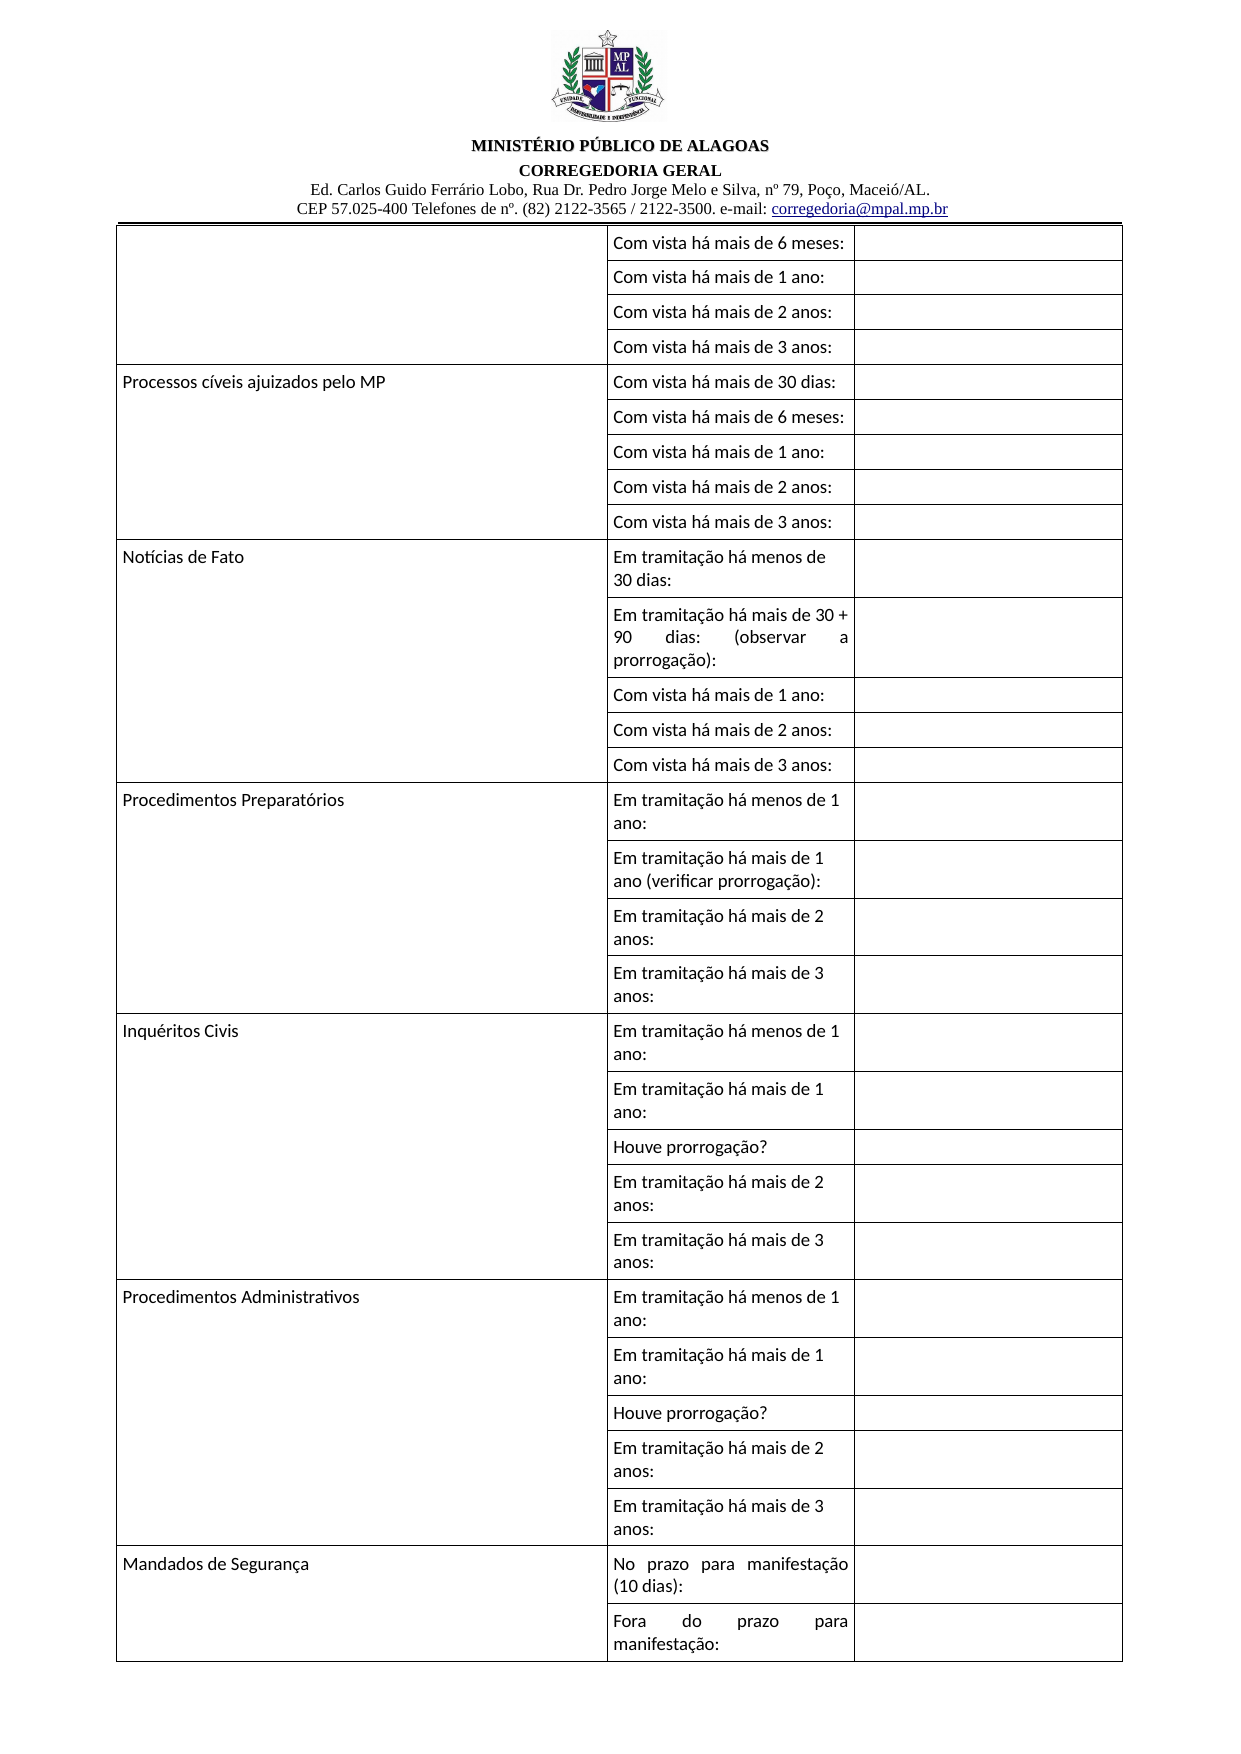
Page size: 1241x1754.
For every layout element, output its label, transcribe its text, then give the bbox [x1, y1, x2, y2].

table_cell Em tramitação há mais de 30 + 90 dias: (observar a prorrogação): [608, 598, 854, 677]
table_cell Em tramitação há mais de 3 anos: [608, 956, 854, 1013]
table_cell Com vista há mais de 30 dias: [608, 365, 854, 399]
table_cell Em tramitação há mais de 1 ano: [608, 1338, 854, 1395]
table_cell Em tramitação há menos de 1 ano: [608, 1280, 854, 1337]
table_cell Em tramitação há menos de 1 ano: [608, 783, 854, 840]
table_cell Em tramitação há mais de 3 anos: [608, 1489, 854, 1545]
table_cell Em tramitação há mais de 1 ano (verificar prorrogação): [608, 841, 854, 897]
table_cell Com vista há mais de 1 ano: [608, 435, 854, 469]
table_cell Em tramitação há menos de 30 dias: [608, 540, 854, 596]
table_cell [855, 1014, 1122, 1071]
table_cell [855, 400, 1122, 434]
table_cell Em tramitação há mais de 2 anos: [608, 1431, 854, 1488]
table_cell [855, 956, 1122, 1013]
table_cell [855, 505, 1122, 539]
table_cell Com vista há mais de 6 meses: [608, 400, 854, 434]
table_cell [855, 1338, 1122, 1395]
table_cell [855, 1546, 1122, 1603]
table_cell [855, 748, 1122, 782]
table_cell Fora do prazo para manifestação: [608, 1604, 854, 1661]
table_cell [855, 1165, 1122, 1221]
table_cell Com vista há mais de 2 anos: [608, 470, 854, 504]
table_cell Com vista há mais de 2 anos: [608, 295, 854, 329]
table_cell Notícias de Fato [117, 540, 607, 782]
table_cell [855, 330, 1122, 364]
table_cell Com vista há mais de 3 anos: [608, 505, 854, 539]
table_cell Com vista há mais de 3 anos: [608, 748, 854, 782]
table_cell [855, 713, 1122, 747]
table_cell [855, 899, 1122, 955]
table_cell [855, 1223, 1122, 1279]
table_cell Com vista há mais de 3 anos: [608, 330, 854, 364]
table_cell Com vista há mais de 6 meses: [608, 226, 854, 259]
table_cell Com vista há mais de 1 ano: [608, 261, 854, 294]
table_cell Houve prorrogação? [608, 1130, 854, 1164]
table_cell Em tramitação há mais de 2 anos: [608, 899, 854, 955]
table_cell [855, 1130, 1122, 1164]
table_cell Houve prorrogação? [608, 1396, 854, 1430]
table_cell Com vista há mais de 2 anos: [608, 713, 854, 747]
table_cell Procedimentos Preparatórios [117, 783, 607, 1013]
table_cell [855, 365, 1122, 399]
table_cell [855, 1280, 1122, 1337]
table_cell [855, 1489, 1122, 1545]
table_cell [855, 678, 1122, 712]
table_cell Com vista há mais de 1 ano: [608, 678, 854, 712]
table_cell Procedimentos Administrativos [117, 1280, 607, 1545]
table_cell No prazo para manifestação (10 dias): [608, 1546, 854, 1603]
table_cell [855, 540, 1122, 596]
table_cell [855, 1396, 1122, 1430]
table_cell [855, 295, 1122, 329]
table_cell Em tramitação há menos de 1 ano: [608, 1014, 854, 1071]
table_cell [855, 841, 1122, 897]
table_cell [855, 1604, 1122, 1661]
table_cell [855, 470, 1122, 504]
table_cell [855, 261, 1122, 294]
table_cell Processos cíveis ajuizados pelo MP [117, 365, 607, 539]
table_cell [855, 1072, 1122, 1129]
table_cell [855, 226, 1122, 259]
table_cell [855, 435, 1122, 469]
table_cell [855, 1431, 1122, 1488]
table_cell [117, 226, 607, 364]
table_cell Inquéritos Civis [117, 1014, 607, 1279]
table_cell [855, 783, 1122, 840]
table_cell Mandados de Segurança [117, 1546, 607, 1661]
picture [550, 30, 668, 122]
table_cell Em tramitação há mais de 3 anos: [608, 1223, 854, 1279]
table_cell Em tramitação há mais de 2 anos: [608, 1165, 854, 1221]
table_cell [855, 598, 1122, 677]
table_cell Em tramitação há mais de 1 ano: [608, 1072, 854, 1129]
